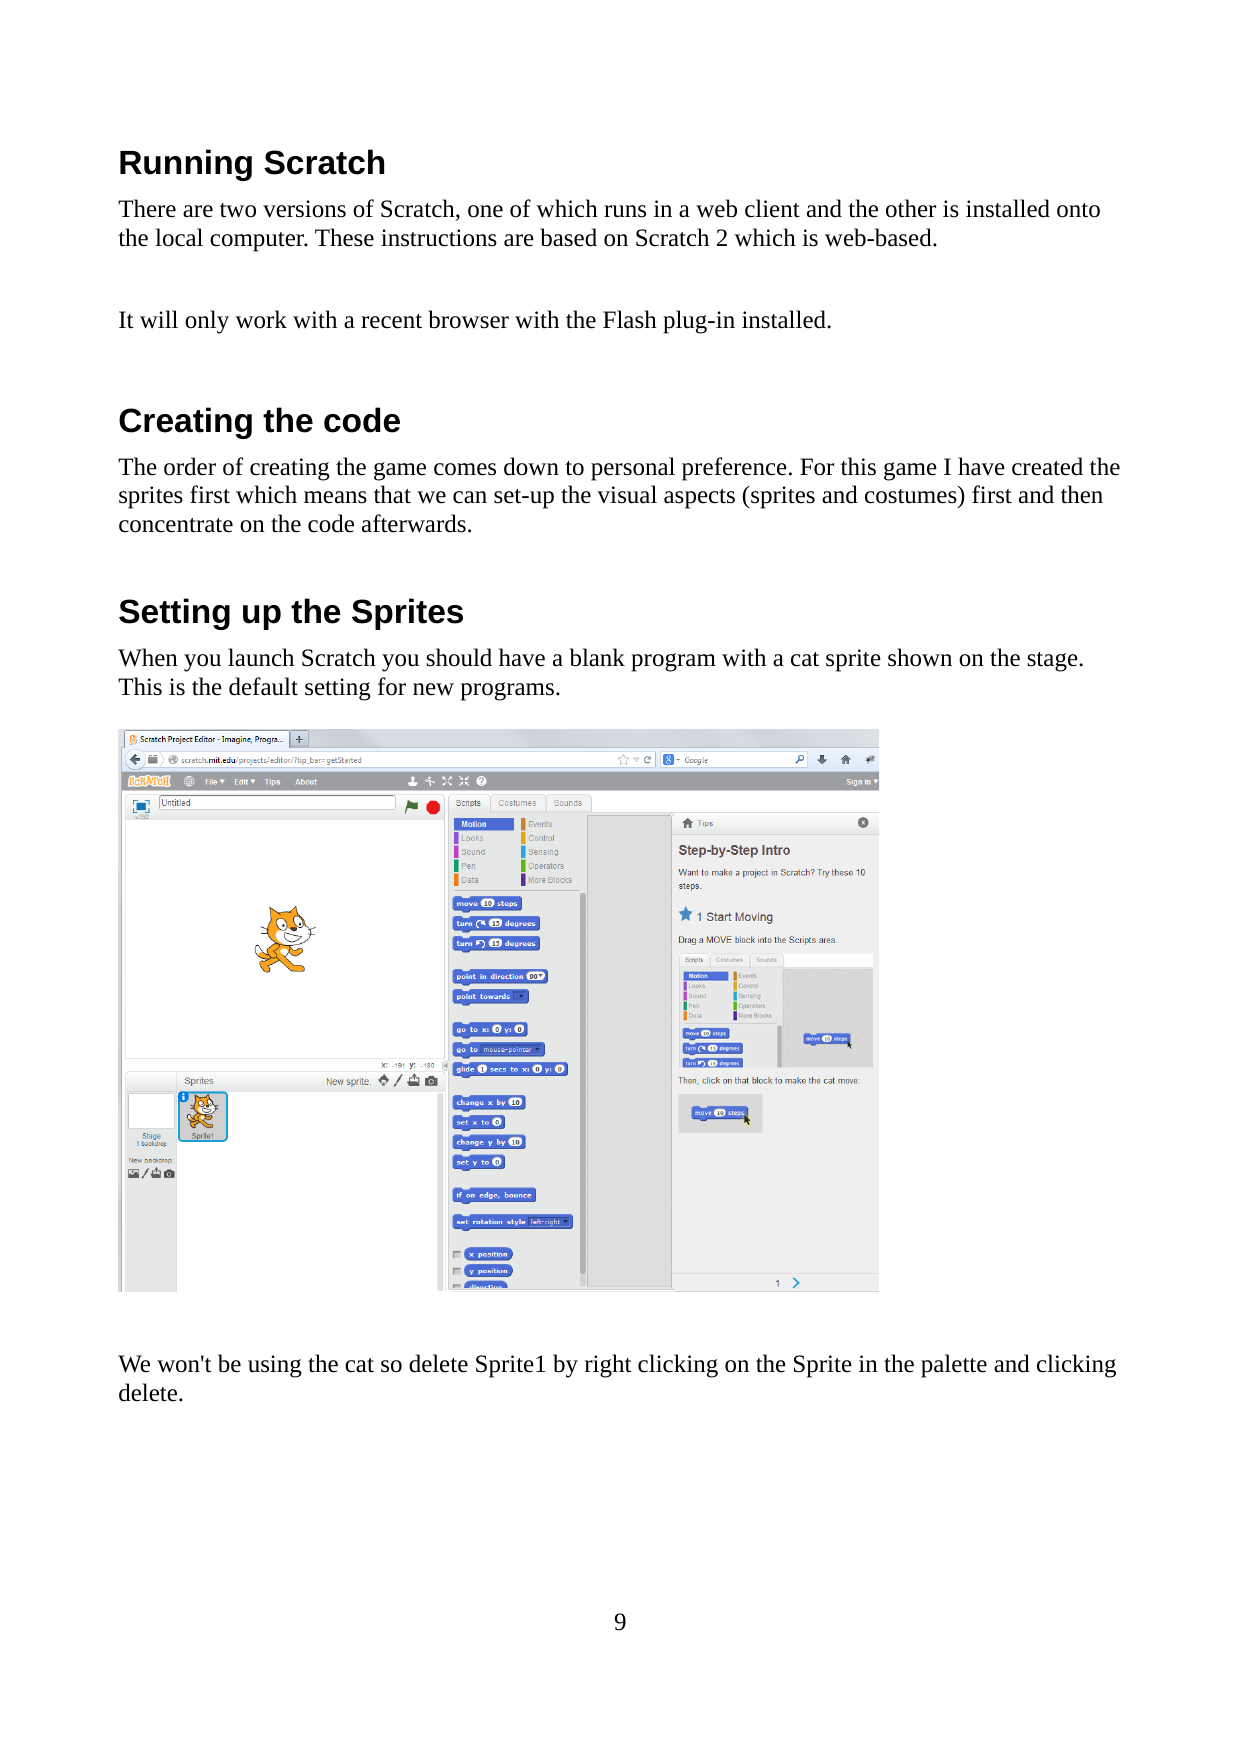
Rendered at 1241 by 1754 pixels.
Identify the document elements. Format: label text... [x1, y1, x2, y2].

subtitle Running Scratch [118, 143, 1122, 182]
text When you launch Scratch you should have a blank program with a cat sprite shown on the stage. This is the default setting for new programs. [118, 643, 1122, 700]
text The order of creating the game comes down to personal preference. For this game I have created the sprites first which means that we can set-up the visual aspects (sprites and costumes) first and then concentrate on the code afterwards. [118, 452, 1122, 538]
text It will only work with a recent browser with the Flash plug-in installed. [118, 306, 1122, 334]
subtitle Setting up the Sprites [118, 592, 1122, 630]
text We won't be using the cat so delete Sprite1 by right clicking on the Sprite in the palette and clicking delete. [118, 1349, 1122, 1436]
subtitle Creating the code [118, 401, 1122, 439]
text There are two versions of Scratch, one of which runs in a web client and the other is installed onto the local computer. These instructions are based on Scratch 2 which is web-based. [118, 194, 1122, 252]
